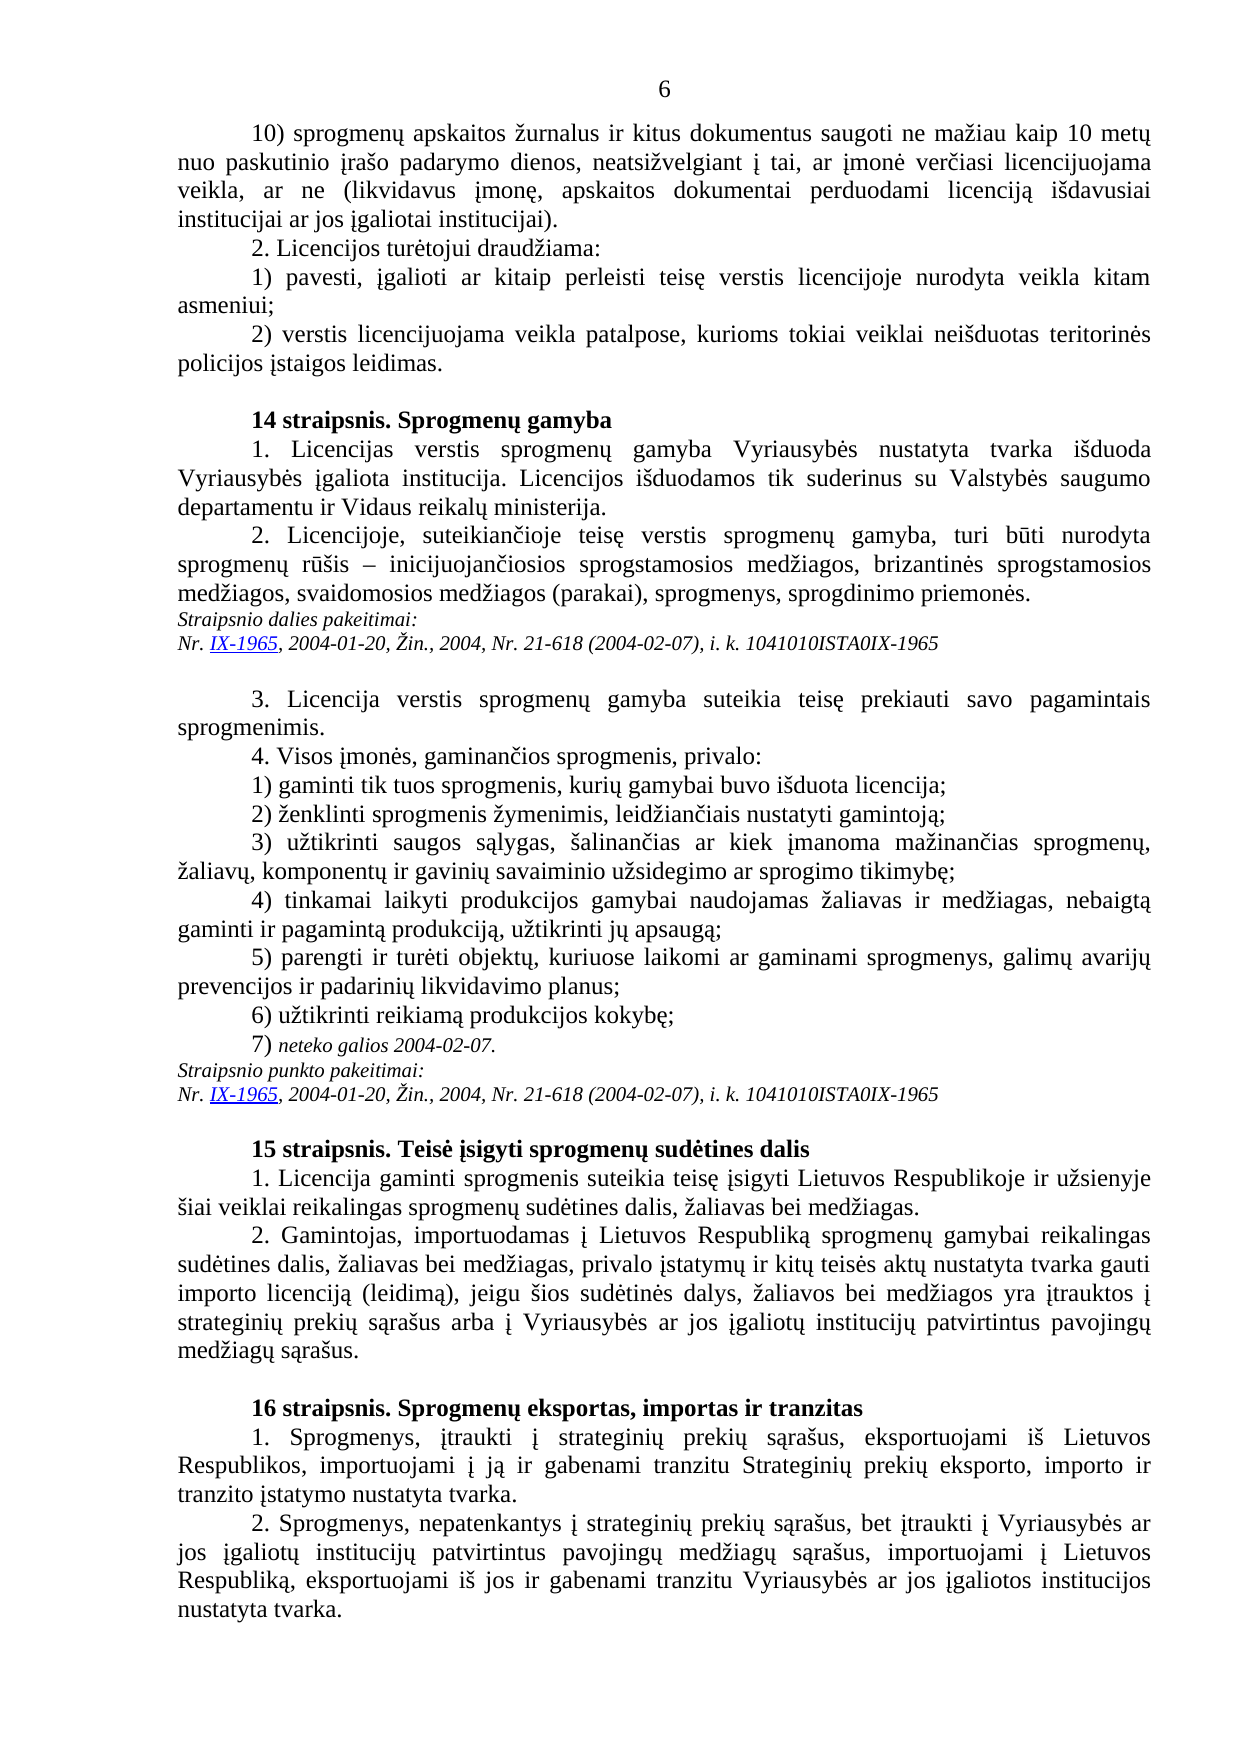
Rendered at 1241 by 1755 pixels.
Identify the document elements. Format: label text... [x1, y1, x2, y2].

text 4. Visos įmonės, gaminančios sprogmenis, privalo: [177, 741, 1152, 770]
text 1. Licencijas verstis sprogmenų gamyba Vyriausybės nustatyta tvarka išduoda Vyriausybės įgaliota institucija. Licencijos išduodamos tik suderinus su Valstybės saugumo departamentu ir Vidaus reikalų ministerija. [177, 434, 1152, 521]
text 15 straipsnis. Teisė įsigyti sprogmenų sudėtines dalis [177, 1134, 1152, 1163]
text 1) pavesti, įgalioti ar kitaip perleisti teisę verstis licencijoje nurodyta veikla kitam asmeniui; [177, 262, 1152, 319]
text 2. Licencijos turėtojui draudžiama: [177, 233, 1152, 262]
text 6) užtikrinti reikiamą produkcijos kokybę; [177, 1000, 1152, 1029]
text 10) sprogmenų apskaitos žurnalus ir kitus dokumentus saugoti ne mažiau kaip 10 metų nuo paskutinio įrašo padarymo dienos, neatsižvelgiant į tai, ar įmonė verčiasi licencijuojama veikla, ar ne (likvidavus įmonę, apskaitos dokumentai perduodami licenciją išdavusiai institucijai ar jos įgaliotai institucijai). [177, 118, 1152, 233]
text 1. Sprogmenys, įtraukti į strateginių prekių sąrašus, eksportuojami iš Lietuvos Respublikos, importuojami į ją ir gabenami tranzitu Strateginių prekių eksporto, importo ir tranzito įstatymo nustatyta tvarka. [177, 1422, 1152, 1508]
text 7) neteko galios 2004-02-07. [177, 1029, 1152, 1057]
text 2. Sprogmenys, nepatenkantys į strateginių prekių sąrašus, bet įtraukti į Vyriausybės ar jos įgaliotų institucijų patvirtintus pavojingų medžiagų sąrašus, importuojami į Lietuvos Respubliką, eksportuojami iš jos ir gabenami tranzitu Vyriausybės ar jos įgaliotos institucijos nustatyta tvarka. [177, 1508, 1152, 1623]
text 2) verstis licencijuojama veikla patalpose, kurioms tokiai veiklai neišduotas teritorinės policijos įstaigos leidimas. [177, 319, 1152, 377]
text 14 straipsnis. Sprogmenų gamyba [177, 406, 1152, 434]
text 1. Licencija gaminti sprogmenis suteikia teisę įsigyti Lietuvos Respublikoje ir užsienyje šiai veiklai reikalingas sprogmenų sudėtines dalis, žaliavas bei medžiagas. [177, 1163, 1152, 1221]
text 2. Licencijoje, suteikiančioje teisę verstis sprogmenų gamyba, turi būti nurodyta sprogmenų rūšis – inicijuojančiosios sprogstamosios medžiagos, brizantinės sprogstamosios medžiagos, svaidomosios medžiagos (parakai), sprogmenys, sprogdinimo priemonės. [177, 521, 1152, 607]
text 16 straipsnis. Sprogmenų eksportas, importas ir tranzitas [177, 1393, 1152, 1422]
text Nr. IX-1965, 2004-01-20, Žin., 2004, Nr. 21-618 (2004-02-07), i. k. 1041010ISTA0IX-1965 [177, 631, 1152, 655]
text 4) tinkamai laikyti produkcijos gamybai naudojamas žaliavas ir medžiagas, nebaigtą gaminti ir pagamintą produkciją, užtikrinti jų apsaugą; [177, 885, 1152, 942]
text 3) užtikrinti saugos sąlygas, šalinančias ar kiek įmanoma mažinančias sprogmenų, žaliavų, komponentų ir gavinių savaiminio užsidegimo ar sprogimo tikimybę; [177, 827, 1152, 885]
text 2. Gamintojas, importuodamas į Lietuvos Respubliką sprogmenų gamybai reikalingas sudėtines dalis, žaliavas bei medžiagas, privalo įstatymų ir kitų teisės aktų nustatyta tvarka gauti importo licenciją (leidimą), jeigu šios sudėtinės dalys, žaliavos bei medžiagos yra įtrauktos į strateginių prekių sąrašus arba į Vyriausybės ar jos įgaliotų institucijų patvirtintus pavojingų medžiagų sąrašus. [177, 1221, 1152, 1364]
text Straipsnio punkto pakeitimai: [177, 1057, 1152, 1082]
text 1) gaminti tik tuos sprogmenis, kurių gamybai buvo išduota licencija; [177, 770, 1152, 799]
text 2) ženklinti sprogmenis žymenimis, leidžiančiais nustatyti gamintoją; [177, 799, 1152, 827]
text 5) parengti ir turėti objektų, kuriuose laikomi ar gaminami sprogmenys, galimų avarijų prevencijos ir padarinių likvidavimo planus; [177, 942, 1152, 1000]
text 3. Licencija verstis sprogmenų gamyba suteikia teisę prekiauti savo pagamintais sprogmenimis. [177, 684, 1152, 741]
text Straipsnio dalies pakeitimai: [177, 607, 1152, 631]
text Nr. IX-1965, 2004-01-20, Žin., 2004, Nr. 21-618 (2004-02-07), i. k. 1041010ISTA0IX-1965 [177, 1082, 1152, 1106]
